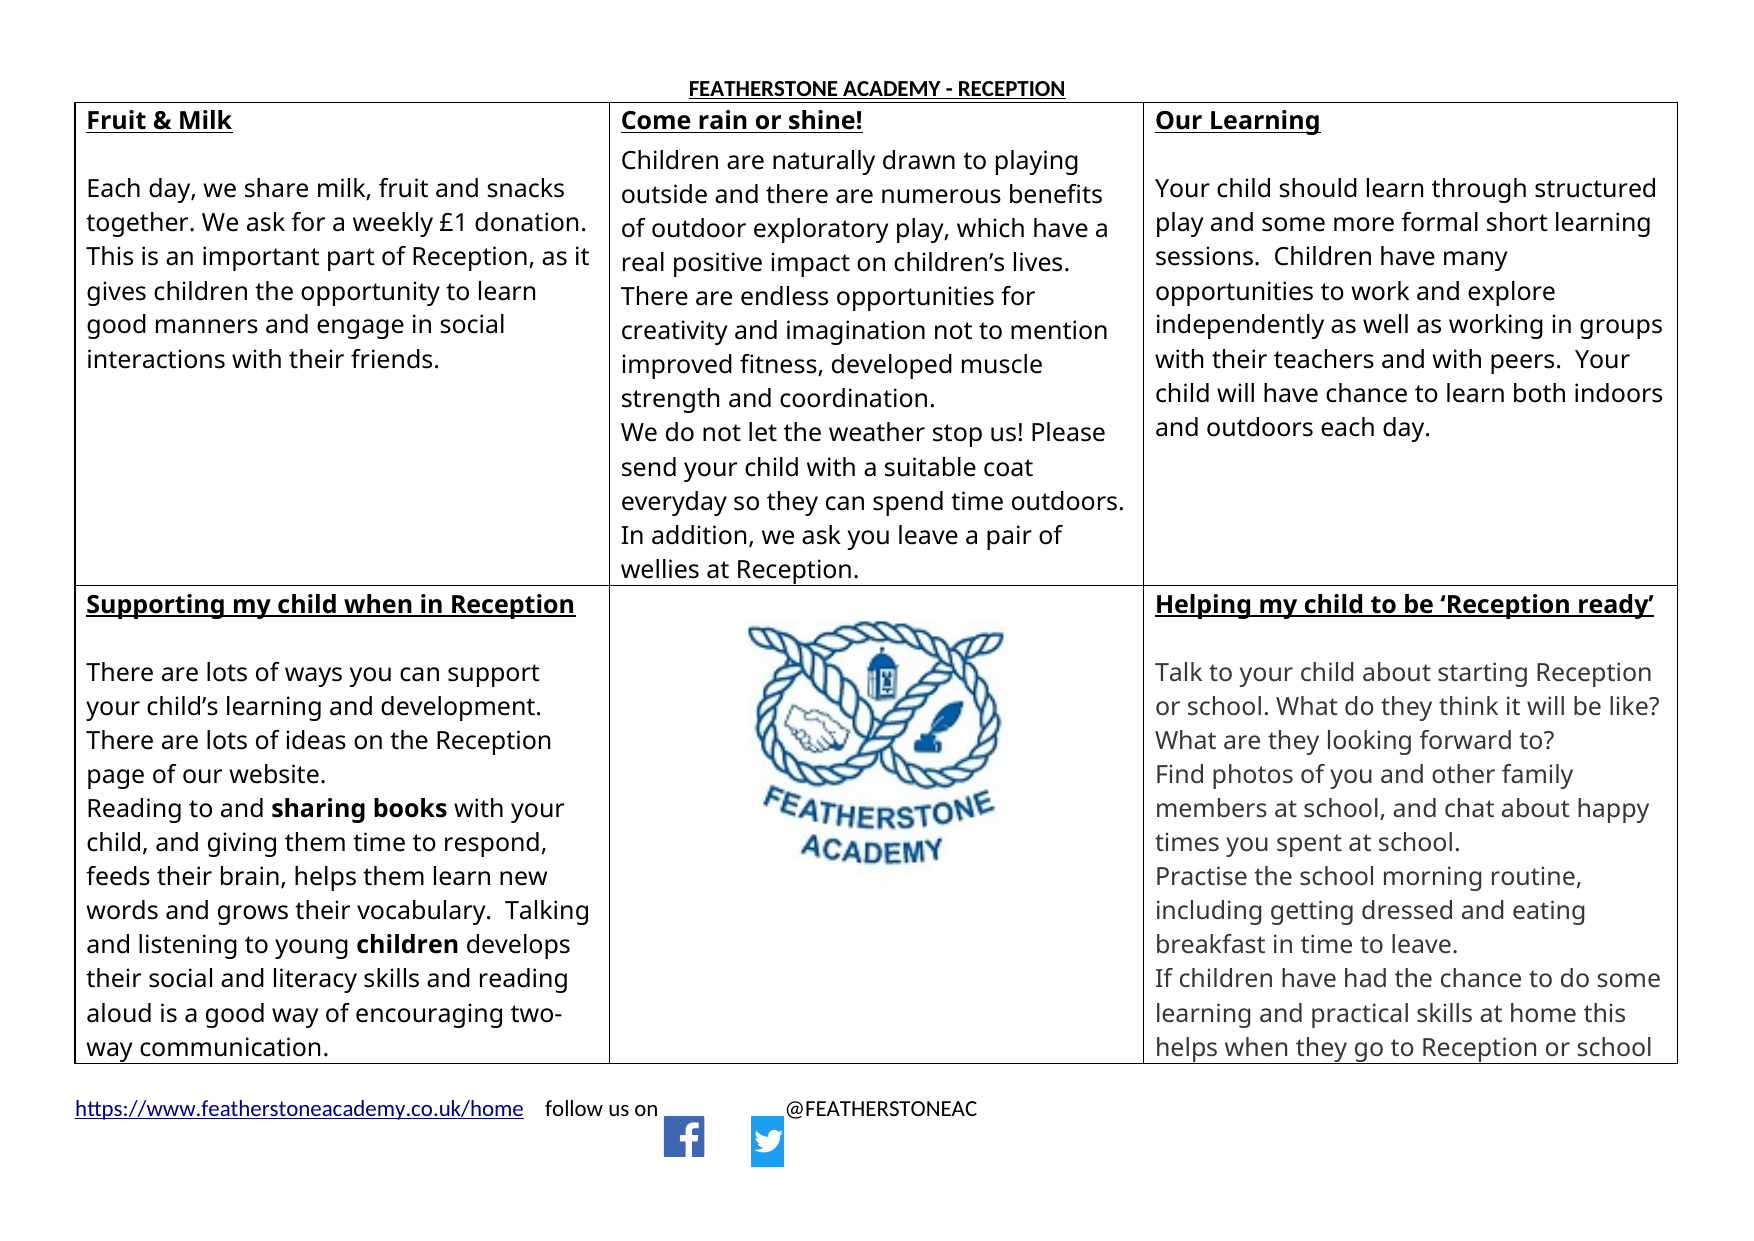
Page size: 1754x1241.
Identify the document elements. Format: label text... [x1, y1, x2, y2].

table_cell [610, 586, 1143, 1063]
table_header Fruit & Milk Each day, we share milk, fruit and snacks together. We ask for a weekly £1 donation. This is an important part of Reception, as it gives children the opportunity to learn good manners and engage in social interactions with their friends. [76, 103, 609, 585]
table_cell Supporting my child when in Reception There are lots of ways you can support your child’s learning and development. There are lots of ideas on the Reception page of our website. Reading to and sharing books with your child, and giving them time to respond, feeds their brain, helps them learn new words and grows their vocabulary. Talking and listening to young children develops their social and literacy skills and reading aloud is a good way of encouraging two-way communication. [76, 586, 609, 1063]
table_cell Helping my child to be ‘Reception ready’ Talk to your child about starting Reception or school. What do they think it will be like? What are they looking forward to? Find photos of you and other family members at school, and chat about happy times you spent at school. Practise the school morning routine, including getting dressed and eating breakfast in time to leave. If children have had the chance to do some learning and practical skills at home this helps when they go to Reception or school [1144, 586, 1677, 1063]
table_header Come rain or shine! Children are naturally drawn to playing outside and there are numerous benefits of outdoor exploratory play, which have a real positive impact on children’s lives. There are endless opportunities for creativity and imagination not to mention improved fitness, developed muscle strength and coordination. We do not let the weather stop us! Please send your child with a suitable coat everyday so they can spend time outdoors. In addition, we ask you leave a pair of wellies at Reception. [610, 103, 1143, 585]
table_header Our Learning Your child should learn through structured play and some more formal short learning sessions. Children have many opportunities to work and explore independently as well as working in groups with their teachers and with peers. Your child will have chance to learn both indoors and outdoors each day. [1144, 103, 1677, 585]
